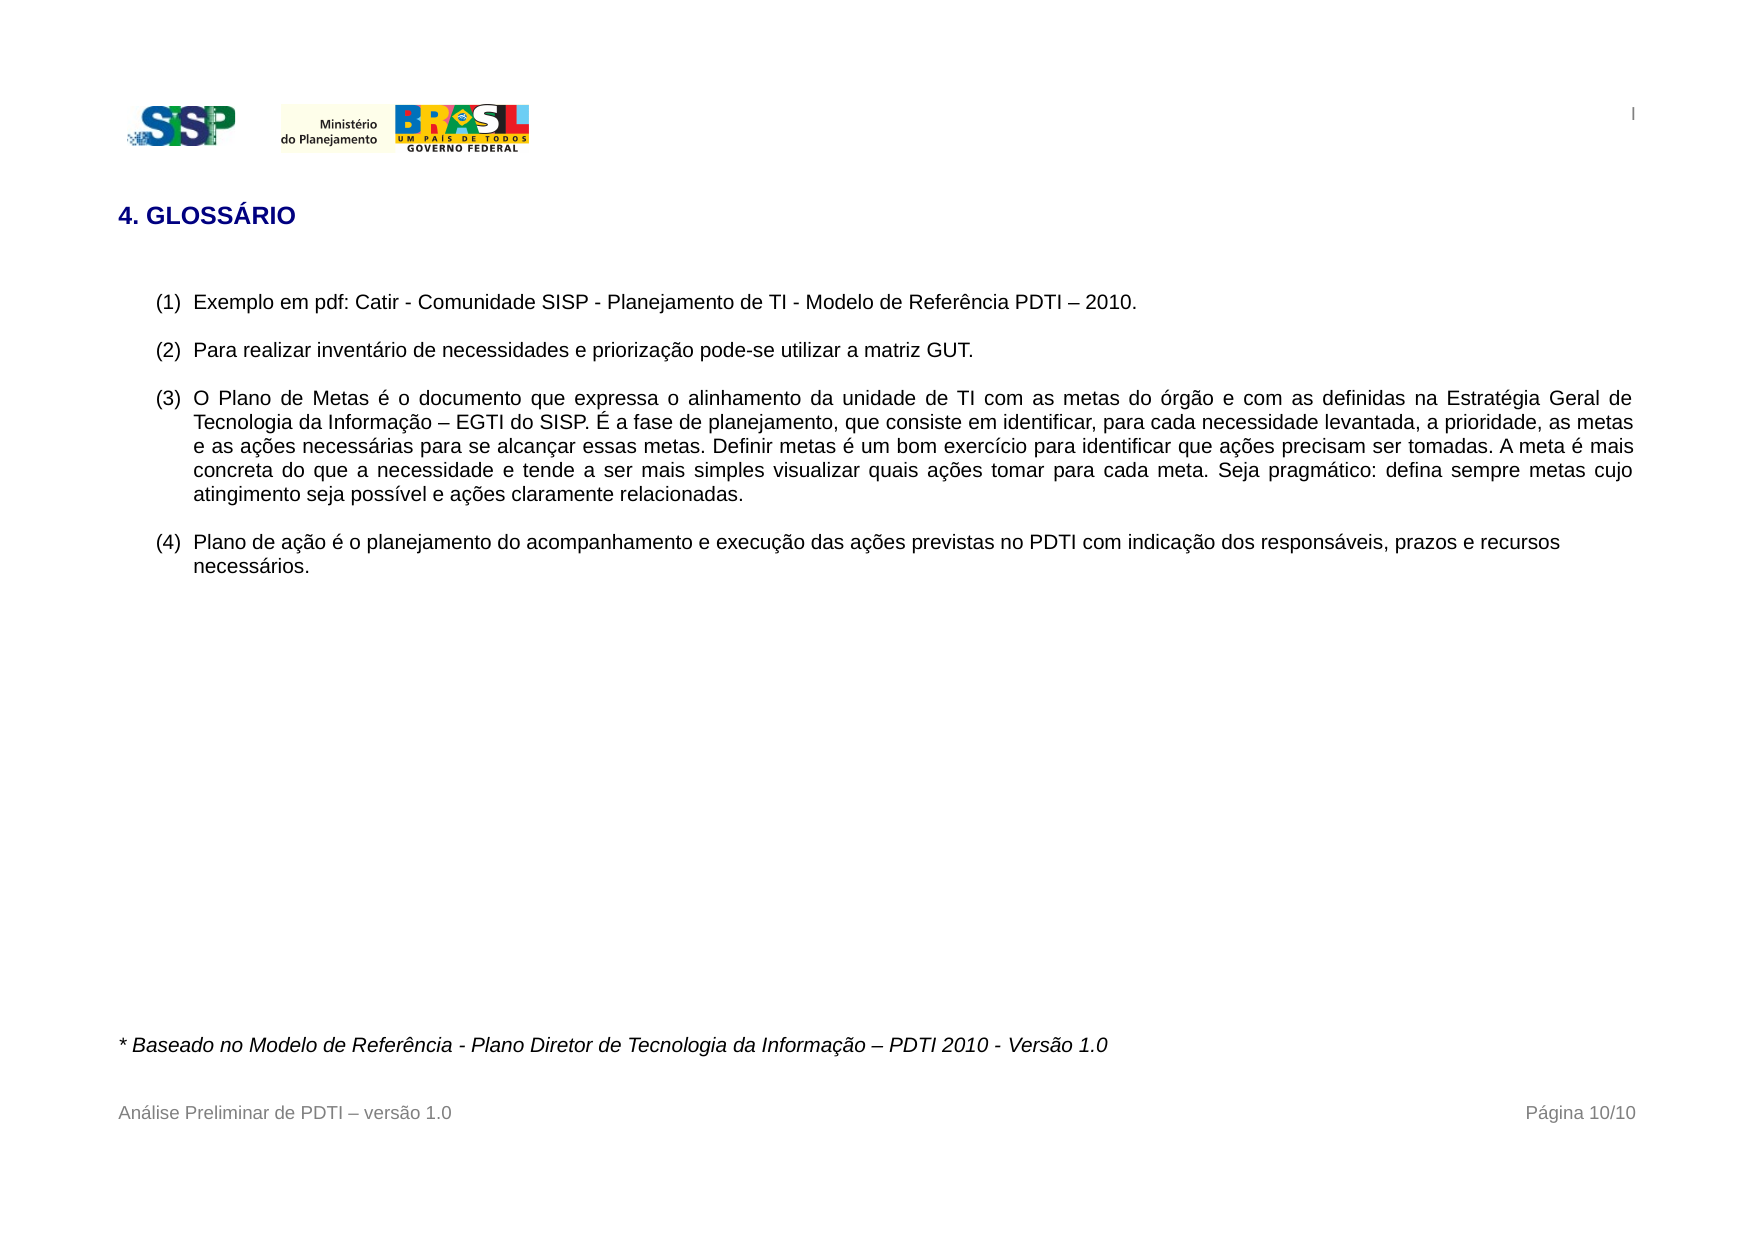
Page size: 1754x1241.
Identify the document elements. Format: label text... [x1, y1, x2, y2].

list Para realizar inventário de necessidades e priorização pode-se utilizar a matriz GUT. [156, 338, 1636, 362]
subtitle 4. GLOSSÁRIO [118, 201, 1636, 229]
text * Baseado no Modelo de Referência - Plano Diretor de Tecnologia da Informação – PDTI 2010 - Versão 1.0 [118, 1033, 1636, 1057]
picture [281, 104, 529, 153]
list O Plano de Metas é o documento que expressa o alinhamento da unidade de TI com as metas do órgão e com as definidas na Estratégia Geral de Tecnologia da Informação – EGTI do SISP. É a fase de planejamento, que consiste em identificar, para cada necessidade levantada, a prioridade, as metas e as ações necessárias para se alcançar essas metas. Definir metas é um bom exercício para identificar que ações precisam ser tomadas. A meta é mais concreta do que a necessidade e tende a ser mais simples visualizar quais ações tomar para cada meta. Seja pragmático: defina sempre metas cujo atingimento seja possível e ações claramente relacionadas. [156, 386, 1636, 506]
list Exemplo em pdf: Catir - Comunidade SISP - Planejamento de TI - Modelo de Referência PDTI – 2010. [156, 290, 1636, 314]
list Plano de ação é o planejamento do acompanhamento e execução das ações previstas no PDTI com indicação dos responsáveis, prazos e recursos necessários. [156, 529, 1636, 577]
picture [127, 106, 235, 146]
